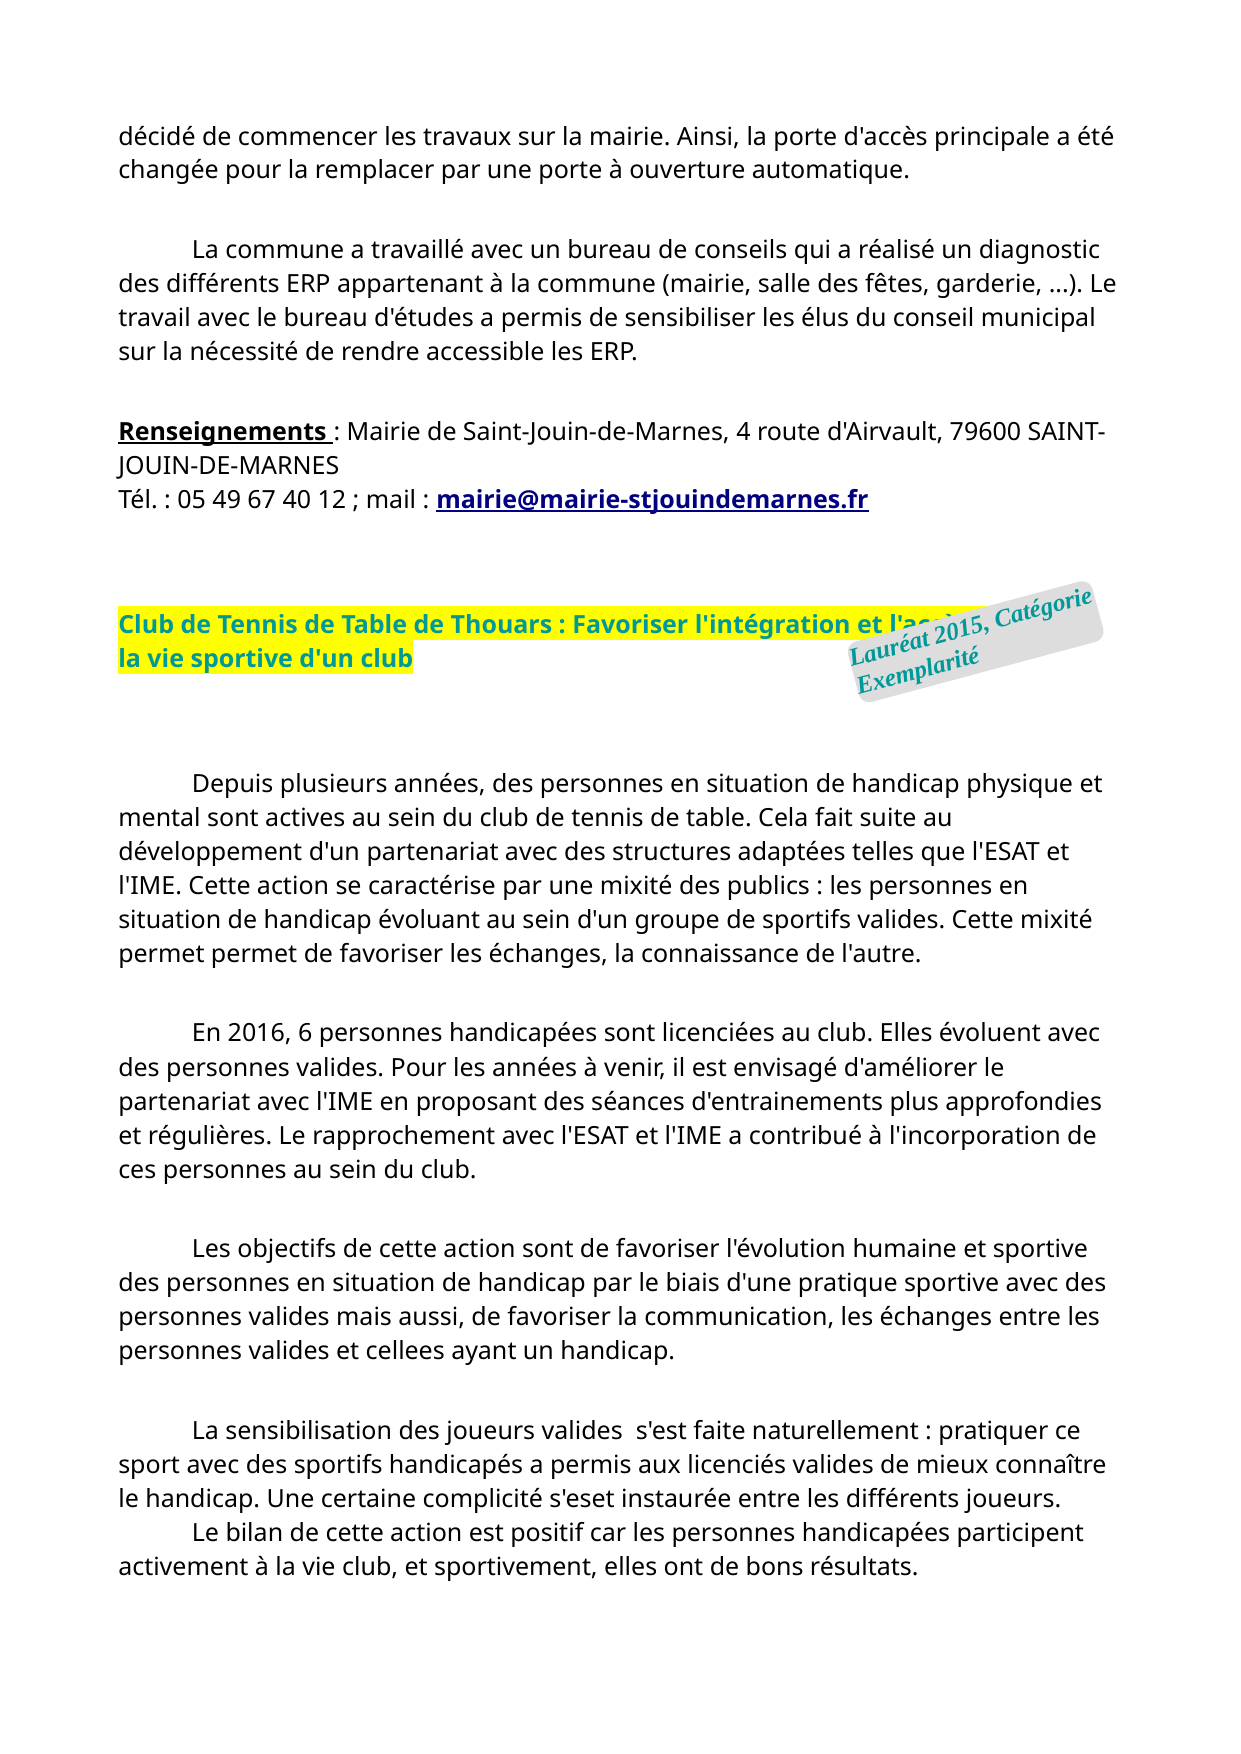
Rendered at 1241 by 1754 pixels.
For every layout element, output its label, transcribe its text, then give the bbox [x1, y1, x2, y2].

text décidé de commencer les travaux sur la mairie. Ainsi, la porte d'accès principale a été changée pour la remplacer par une porte à ouverture automatique. [118, 118, 1122, 186]
text Le bilan de cette action est positif car les personnes handicapées participent activement à la vie club, et sportivement, elles ont de bons résultats. [118, 1515, 1122, 1583]
text Tél. : 05 49 67 40 12 ; mail : mairie@mairie-stjouindemarnes.fr [118, 481, 1122, 516]
text La sensibilisation des joueurs valides s'est faite naturellement : pratiquer ce sport avec des sportifs handicapés a permis aux licenciés valides de mieux connaître le handicap. Une certaine complicité s'eset instaurée entre les différents joueurs. [118, 1412, 1122, 1515]
text Renseignements : Mairie de Saint-Jouin-de-Marnes, 4 route d'Airvault, 79600 SAINT-JOUIN-DE-MARNES [118, 413, 1122, 481]
text la vie sportive d'un club [118, 640, 857, 674]
text Club de Tennis de Table de Thouars : Favoriser l'intégration et l'accès à [118, 606, 984, 640]
text Depuis plusieurs années, des personnes en situation de handicap physique et mental sont actives au sein du club de tennis de table. Cela fait suite au développement d'un partenariat avec des structures adaptées telles que l'ESAT et l'IME. Cette action se caractérise par une mixité des publics : les personnes en situation de handicap évoluant au sein d'un groupe de sportifs valides. Cette mixité permet permet de favoriser les échanges, la connaissance de l'autre. [118, 765, 1122, 970]
text En 2016, 6 personnes handicapées sont licenciées au club. Elles évoluent avec des personnes valides. Pour les années à venir, il est envisagé d'améliorer le partenariat avec l'IME en proposant des séances d'entrainements plus approfondies et régulières. Le rapprochement avec l'ESAT et l'IME a contribué à l'incorporation de ces personnes au sein du club. [118, 1015, 1122, 1185]
text La commune a travaillé avec un bureau de conseils qui a réalisé un diagnostic des différents ERP appartenant à la commune (mairie, salle des fêtes, garderie, ...). Le travail avec le bureau d'études a permis de sensibiliser les élus du conseil municipal sur la nécessité de rendre accessible les ERP. [118, 232, 1122, 368]
text la vie sportive d'un club [980, 640, 1122, 674]
text Les objectifs de cette action sont de favoriser l'évolution humaine et sportive des personnes en situation de handicap par le biais d'une pratique sportive avec des personnes valides mais aussi, de favoriser la communication, les échanges entre les personnes valides et cellees ayant un handicap. [118, 1231, 1122, 1367]
